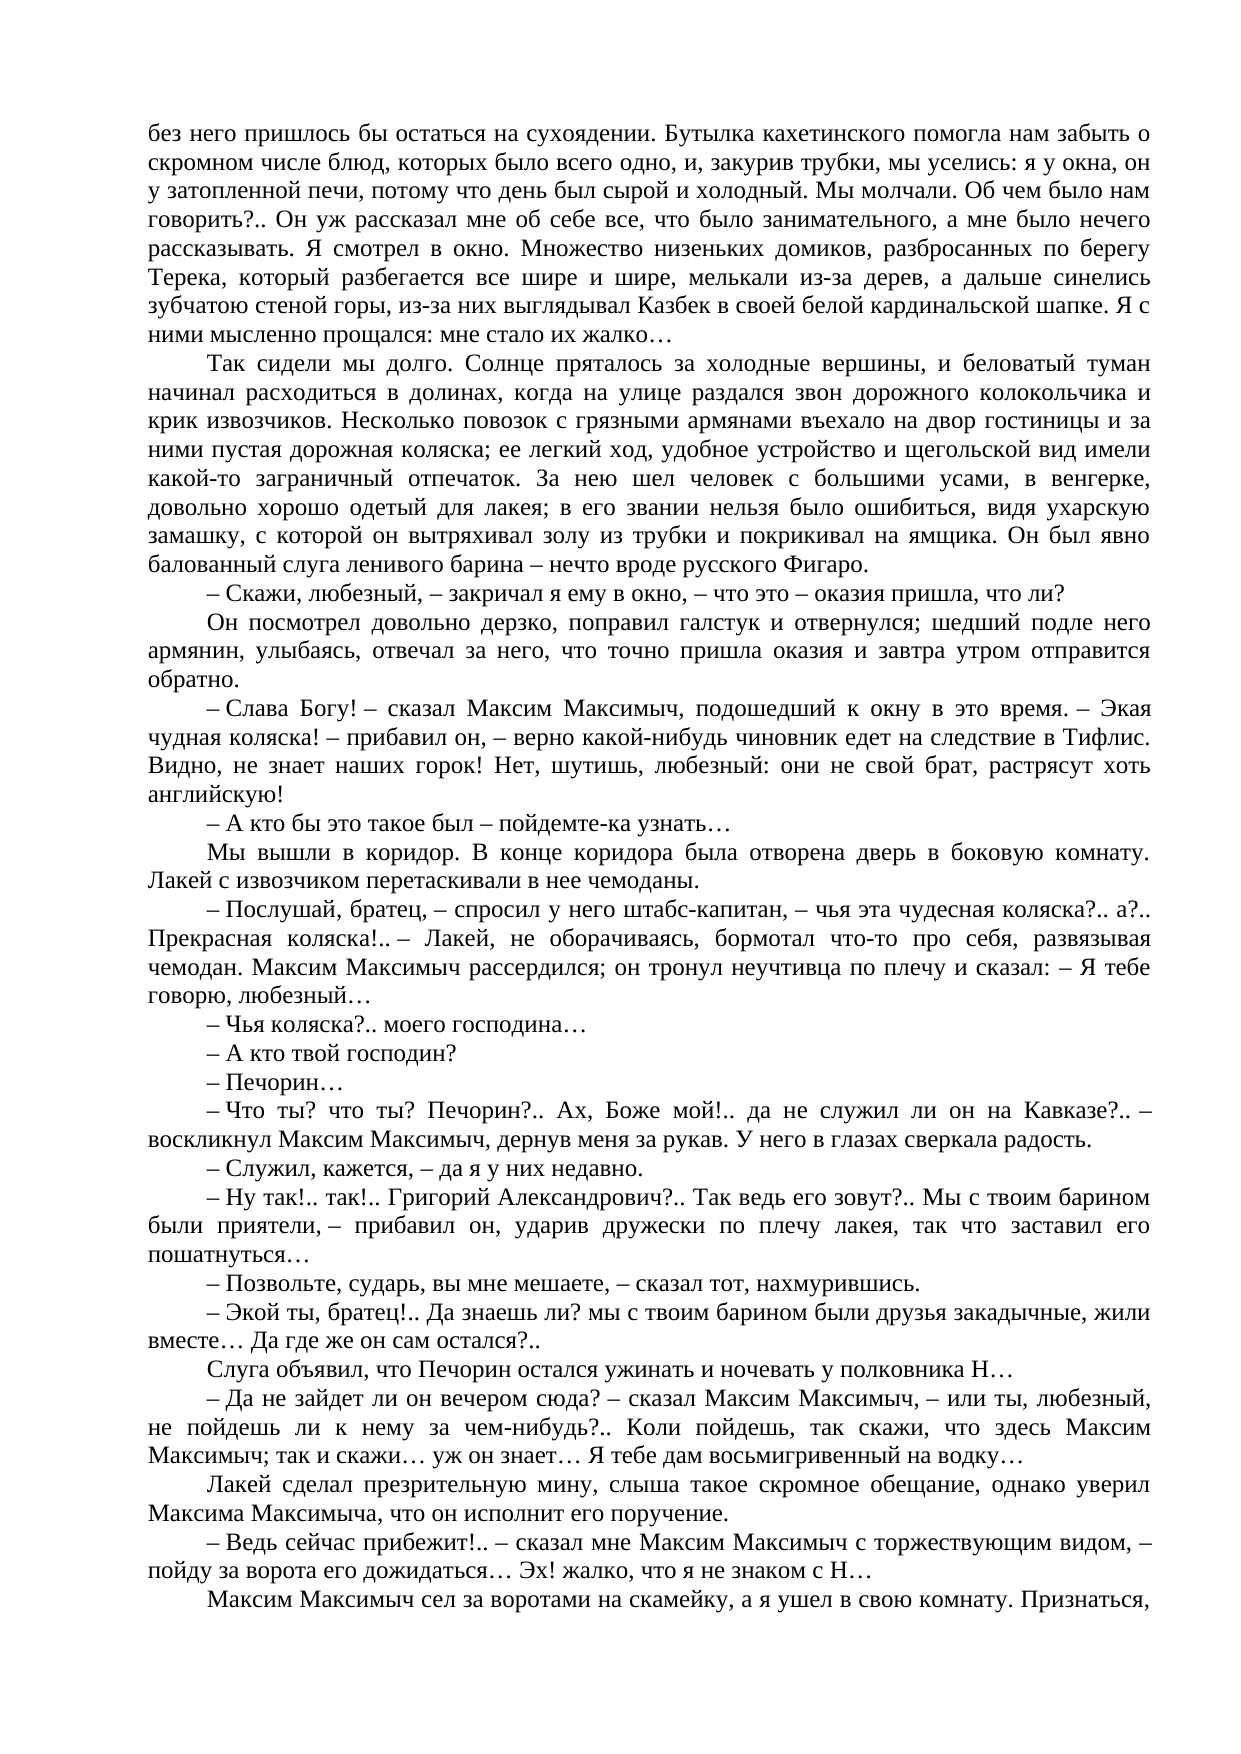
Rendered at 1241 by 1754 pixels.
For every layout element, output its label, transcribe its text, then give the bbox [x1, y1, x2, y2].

text – А кто твой господин? [148, 1038, 1152, 1067]
text Слуга объявил, что Печорин остался ужинать и ночевать у полковника Н… [148, 1354, 1152, 1383]
text – Да не зайдет ли он вечером сюда? – сказал Максим Максимыч, – или ты, любезный, не пойдешь ли к нему за чем-нибудь?.. Коли пойдешь, так скажи, что здесь Максим Максимыч; так и скажи… уж он знает… Я тебе дам восьмигривенный на водку… [148, 1383, 1152, 1469]
text – Ведь сейчас прибежит!.. – сказал мне Максим Максимыч с торжествующим видом, – пойду за ворота его дожидаться… Эх! жалко, что я не знаком с Н… [148, 1527, 1152, 1584]
text – Экой ты, братец!.. Да знаешь ли? мы с твоим барином были друзья закадычные, жили вместе… Да где же он сам остался?.. [148, 1297, 1152, 1354]
text Так сидели мы долго. Солнце пряталось за холодные вершины, и беловатый туман начинал расходиться в долинах, когда на улице раздался звон дорожного колокольчика и крик извозчиков. Несколько повозок с грязными армянами въехало на двор гостиницы и за ними пустая дорожная коляска; ее легкий ход, удобное устройство и щегольской вид имели какой-то заграничный отпечаток. За нею шел человек с большими усами, в венгерке, довольно хорошо одетый для лакея; в его звании нельзя было ошибиться, видя ухарскую замашку, с которой он вытряхивал золу из трубки и покрикивал на ямщика. Он был явно балованный слуга ленивого барина – нечто вроде русского Фигаро. [148, 348, 1152, 578]
text без него пришлось бы остаться на сухоядении. Бутылка кахетинского помогла нам забыть о скромном числе блюд, которых было всего одно, и, закурив трубки, мы уселись: я у окна, он у затопленной печи, потому что день был сырой и холодный. Мы молчали. Об чем было нам говорить?.. Он уж рассказал мне об себе все, что было занимательного, а мне было нечего рассказывать. Я смотрел в окно. Множество низеньких домиков, разбросанных по берегу Терека, который разбегается все шире и шире, мелькали из-за дерев, а дальше синелись зубчатою стеной горы, из-за них выглядывал Казбек в своей белой кардинальской шапке. Я с ними мысленно прощался: мне стало их жалко… [148, 118, 1152, 348]
text – Чья коляска?.. моего господина… [148, 1009, 1152, 1038]
text – Позвольте, сударь, вы мне мешаете, – сказал тот, нахмурившись. [148, 1268, 1152, 1297]
text Максим Максимыч сел за воротами на скамейку, а я ушел в свою комнату. Признаться, [148, 1584, 1152, 1613]
text – Служил, кажется, – да я у них недавно. [148, 1153, 1152, 1182]
text – Послушай, братец, – спросил у него штабс-капитан, – чья эта чудесная коляска?.. а?.. Прекрасная коляска!.. – Лакей, не оборачиваясь, бормотал что-то про себя, развязывая чемодан. Максим Максимыч рассердился; он тронул неучтивца по плечу и сказал: – Я тебе говорю, любезный… [148, 894, 1152, 1009]
text – Что ты? что ты? Печорин?.. Ах, Боже мой!.. да не служил ли он на Кавказе?.. – воскликнул Максим Максимыч, дернув меня за рукав. У него в глазах сверкала радость. [148, 1096, 1152, 1153]
text – Ну так!.. так!.. Григорий Александрович?.. Так ведь его зовут?.. Мы с твоим барином были приятели, – прибавил он, ударив дружески по плечу лакея, так что заставил его пошатнуться… [148, 1182, 1152, 1268]
text – Печорин… [148, 1067, 1152, 1096]
text – А кто бы это такое был – пойдемте-ка узнать… [148, 808, 1152, 837]
text Мы вышли в коридор. В конце коридора была отворена дверь в боковую комнату. Лакей с извозчиком перетаскивали в нее чемоданы. [148, 837, 1152, 894]
text – Скажи, любезный, – закричал я ему в окно, – что это – оказия пришла, что ли? [148, 578, 1152, 607]
text Он посмотрел довольно дерзко, поправил галстук и отвернулся; шедший подле него армянин, улыбаясь, отвечал за него, что точно пришла оказия и завтра утром отправится обратно. [148, 607, 1152, 693]
text Лакей сделал презрительную мину, слыша такое скромное обещание, однако уверил Максима Максимыча, что он исполнит его поручение. [148, 1469, 1152, 1527]
text – Слава Богу! – сказал Максим Максимыч, подошедший к окну в это время. – Экая чудная коляска! – прибавил он, – верно какой-нибудь чиновник едет на следствие в Тифлис. Видно, не знает наших горок! Нет, шутишь, любезный: они не свой брат, растрясут хоть английскую! [148, 693, 1152, 808]
